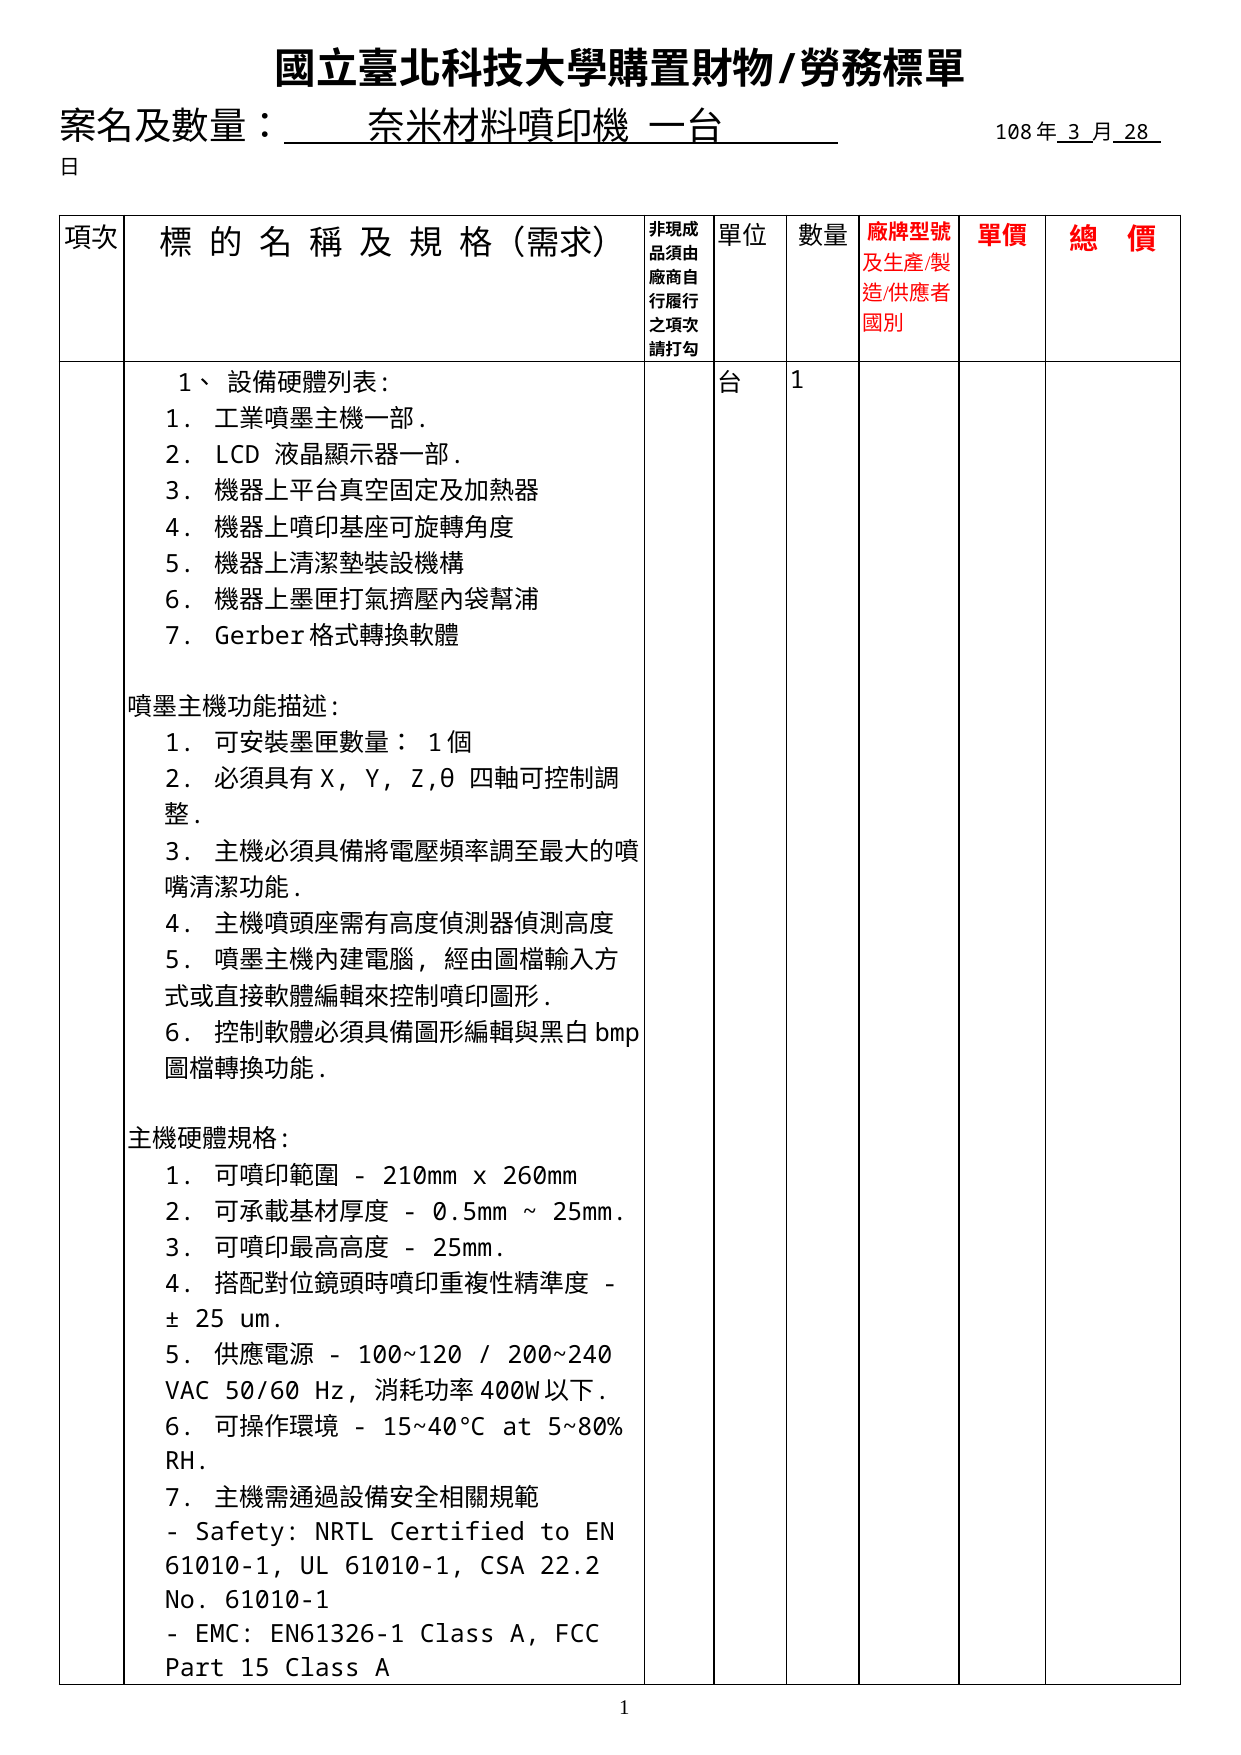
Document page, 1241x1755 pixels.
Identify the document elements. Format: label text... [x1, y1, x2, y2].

table_header 標 的 名 稱 及 規 格（需求） [125, 216, 644, 361]
table_header 單位 [715, 216, 786, 361]
table_cell [960, 362, 1045, 1684]
table_cell [645, 362, 713, 1684]
table_header 單價 [960, 216, 1045, 361]
table_cell [1046, 362, 1180, 1684]
table_header 非現成品須由廠商自行履行之項次請打勾 [645, 216, 713, 361]
table_header 廠牌型號 及生產/製造/供應者國別 [860, 216, 958, 361]
table_cell 設備硬體列表: 工業噴墨主機一部. LCD 液晶顯示器一部. 機器上平台真空固定及加熱器 機器上噴印基座可旋轉角度 機器上清潔墊裝設機構 機器上墨匣打氣擠壓內袋幫浦 Gerber格式轉換軟體 噴墨主機功能描述: 可安裝墨匣數量： 1個 必須具有X, Y, Z,θ 四軸可控制調整. 主機必須具備將電壓頻率調至最大的噴嘴清潔功能. 主機噴頭座需有高度偵測器偵測高度 噴墨主機內建電腦, 經由圖檔輸入方式或直接軟體編輯來控制噴印圖形. 控制軟體必須具備圖形編輯與黑白bmp圖檔轉換功能. 主機硬體規格: 可噴印範圍 - 210mm x 260mm 可承載基材厚度 - 0.5mm ~ 25mm. 可噴印最高高度 - 25mm. 搭配對位鏡頭時噴印重複性精準度 - ± 25 um. 供應電源 - 100~120 / 200~240 VAC 50/60 Hz, 消耗功率400W以下. 可操作環境 - 15~40℃ at 5~80% RH. 主機需通過設備安全相關規範 - Safety: NRTL Certified to EN 61010-1, UL 61010-1, CSA 22.2 No. 61010-1 - EMC: EN61326-1 Class A, FCC Part 15 Class A 噴墨匣規格: 噴墨頭型式 - 壓電式. 墨匣型式 - 填充式, 可由操作人員自行填充材料. 可填充材料 - (i)銀奈米微粒之墨水 墨匣容量 - 高於1.0ml . 噴嘴預熱溫度 - 室溫~60℃. 噴嘴數量 - 高於15個. 噴嘴孔徑 -- ≦ 21um. 噴嘴間距 -- ≦ 254um. 可控制墨滴量 - 8~10 pico-liter. 壓電膜噴印頻率 - 0~20 KHz. 壓電膜噴印電壓 - 0~40V, 每個噴嘴必須可以獨立調整. 攝影機視覺定位系統: 攝影機可做為對位使用, 並可經由控制軟體點選移至指定位置觀察基材. 視覺系統需具有白光LED燈源照明裝置. 攝影機顯示之畫面必須可同時顯示在電腦螢幕. 墨滴觀測系統: 以攝影機觀察墨滴狀況, 並即時顯示在電腦螢幕, 以利調整參數. 觀墨畫面需具有墨滴速度刻度. 視覺系統需具有白光LED燈源照明裝置. 至少可同時監看調整4個或更多噴嘴. 電腦主機及顯示器規格: 中央處理器CPU - 至少Intel i5 1.9GHz 以上等級. 記憶體 DRAM - 至少1GB, 400Mhz以上等級. 儲存裝置 HDD - 至少500GB, 或更高等級. 操作裝置 - 鍵盤, 滑鼠. 顯示器 - 至少17" 液晶顯示器或以上等級. 作業系統 - 必須為Microsoft合法正版Windows 7 或更新版本. 廠商提供 墨水匣一盒 協助安裝與訓練 二、驗收規範: 1. 以控制軟體直接編輯圖形並轉入設備控制系統 2. 主機必須可以安裝噴印單點體積為10pico-liter 或1 pico-liter墨水匣 3. 可將BMP圖檔輸入控制軟體 4. 裝設於機器上平台具真空固定, 可加熱至50℃或更高. 5. 裝設於機器上噴印基座可旋轉角度 - 0~90度, 最小刻度 : 1度. 6. 需可打氣進墨匣擠壓內袋達成清潔噴頭之目的 7. 噴頭座需可調整角度達到切換噴印解析度目的 8. 設備須可以裝設高分子清潔墊用於清潔噴嘴表面 9. 將Gerber或DXF檔案轉換後輸入控制軟體 10. 可由使用者充填樣品墨水並噴印至基板上. 11. 可以使用攝影機定位並觀測噴印後情況並量測大小，且可以拍照並紀錄量測值 12. 利用控制軟體開啟墨滴觀測功能並調整噴印參數, 墨滴應隨噴印頻率及電壓調整即時改變噴出速度或墨滴數量且即時顯示在螢幕上. [125, 362, 644, 1684]
table_header 總 價 [1046, 216, 1180, 361]
table_cell 1 [787, 362, 858, 1684]
table_cell [860, 362, 958, 1684]
table_cell 台 [715, 362, 786, 1684]
table_header 數量 [787, 216, 858, 361]
table_header 項次 [60, 216, 123, 361]
table_cell [60, 362, 123, 1684]
